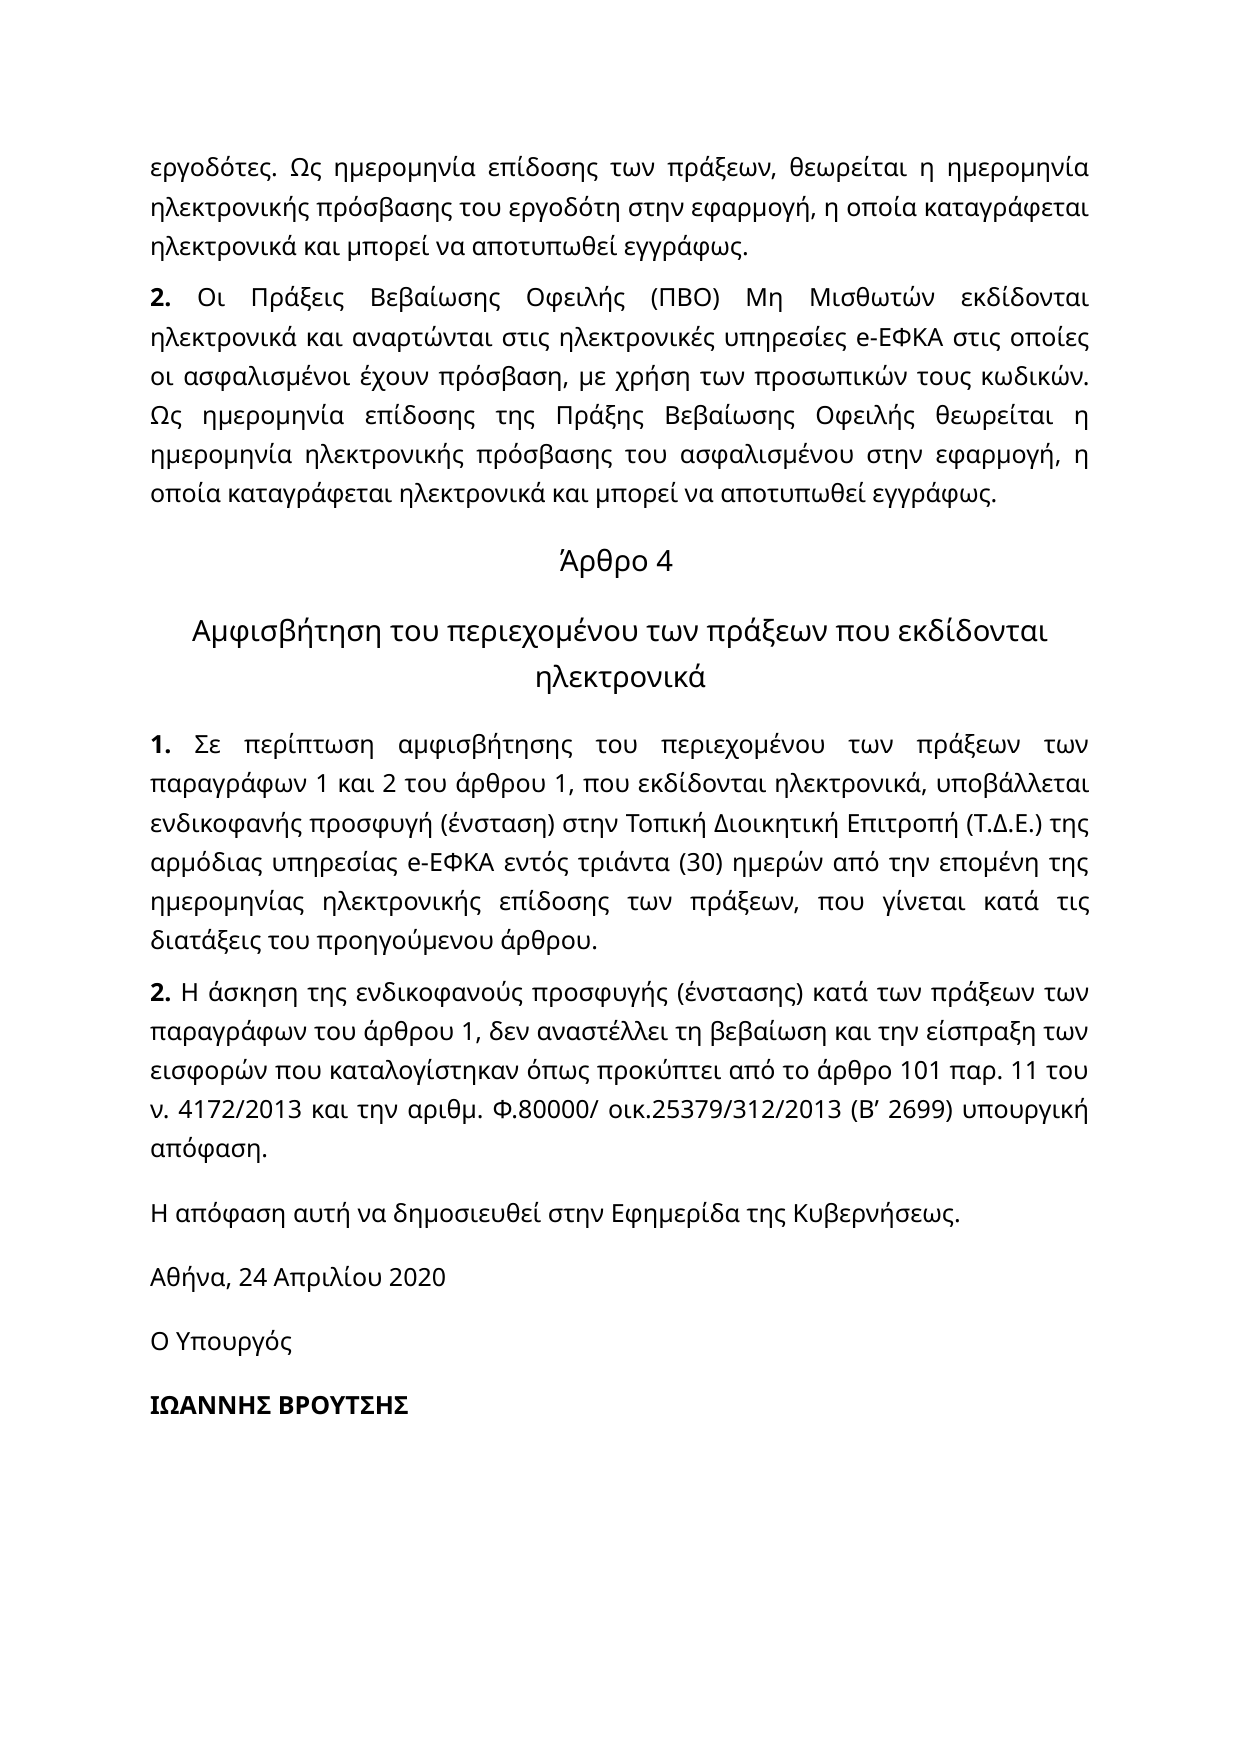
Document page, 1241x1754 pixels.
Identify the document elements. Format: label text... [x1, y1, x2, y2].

subtitle Άρθρο 4 [150, 540, 1090, 580]
text Ο Υπουργός [150, 1323, 1090, 1358]
text 2. Η άσκηση της ενδικοφανούς προσφυγής (ένστασης) κατά των πράξεων των παραγράφων του άρθρου 1, δεν αναστέλλει τη βεβαίωση και την είσπραξη των εισφορών που καταλογίστηκαν όπως προκύπτει από το άρθρο 101 παρ. 11 του ν. 4172/2013 και την αριθμ. Φ.80000/ οικ.25379/312/2013 (Β’ 2699) υπουργική απόφαση. [150, 974, 1090, 1165]
subtitle Αμφισβήτηση του περιεχομένου των πράξεων που εκδίδονται ηλεκτρονικά [150, 611, 1090, 696]
text 1. Σε περίπτωση αμφισβήτησης του περιεχομένου των πράξεων των παραγράφων 1 και 2 του άρθρου 1, που εκδίδονται ηλεκτρονικά, υποβάλλεται ενδικοφανής προσφυγή (ένσταση) στην Τοπική Διοικητική Επιτροπή (Τ.Δ.Ε.) της αρμόδιας υπηρεσίας e-ΕΦΚΑ εντός τριάντα (30) ημερών από την επομένη της ημερομηνίας ηλεκτρονικής επίδοσης των πράξεων, που γίνεται κατά τις διατάξεις του προηγούμενου άρθρου. [150, 727, 1090, 957]
text Αθήνα, 24 Απριλίου 2020 [150, 1259, 1090, 1293]
text 2. Οι Πράξεις Βεβαίωσης Οφειλής (ΠΒΟ) Μη Μισθωτών εκδίδονται ηλεκτρονικά και αναρτώνται στις ηλεκτρονικές υπηρεσίες e-ΕΦΚΑ στις οποίες οι ασφαλισμένοι έχουν πρόσβαση, με χρήση των προσωπικών τους κωδικών. Ως ημερομηνία επίδοσης της Πράξης Βεβαίωσης Οφειλής θεωρείται η ημερομηνία ηλεκτρονικής πρόσβασης του ασφαλισμένου στην εφαρμογή, η οποία καταγράφεται ηλεκτρονικά και μπορεί να αποτυπωθεί εγγράφως. [150, 280, 1090, 510]
text ΙΩΑΝΝΗΣ ΒΡΟΥΤΣΗΣ [150, 1388, 1090, 1422]
text Η απόφαση αυτή να δημοσιευθεί στην Εφημερίδα της Κυβερνήσεως. [150, 1195, 1090, 1229]
text εργοδότες. Ως ημερομηνία επίδοσης των πράξεων, θεωρείται η ημερομηνία ηλεκτρονικής πρόσβασης του εργοδότη στην εφαρμογή, η οποία καταγράφεται ηλεκτρονικά και μπορεί να αποτυπωθεί εγγράφως. [150, 150, 1090, 262]
